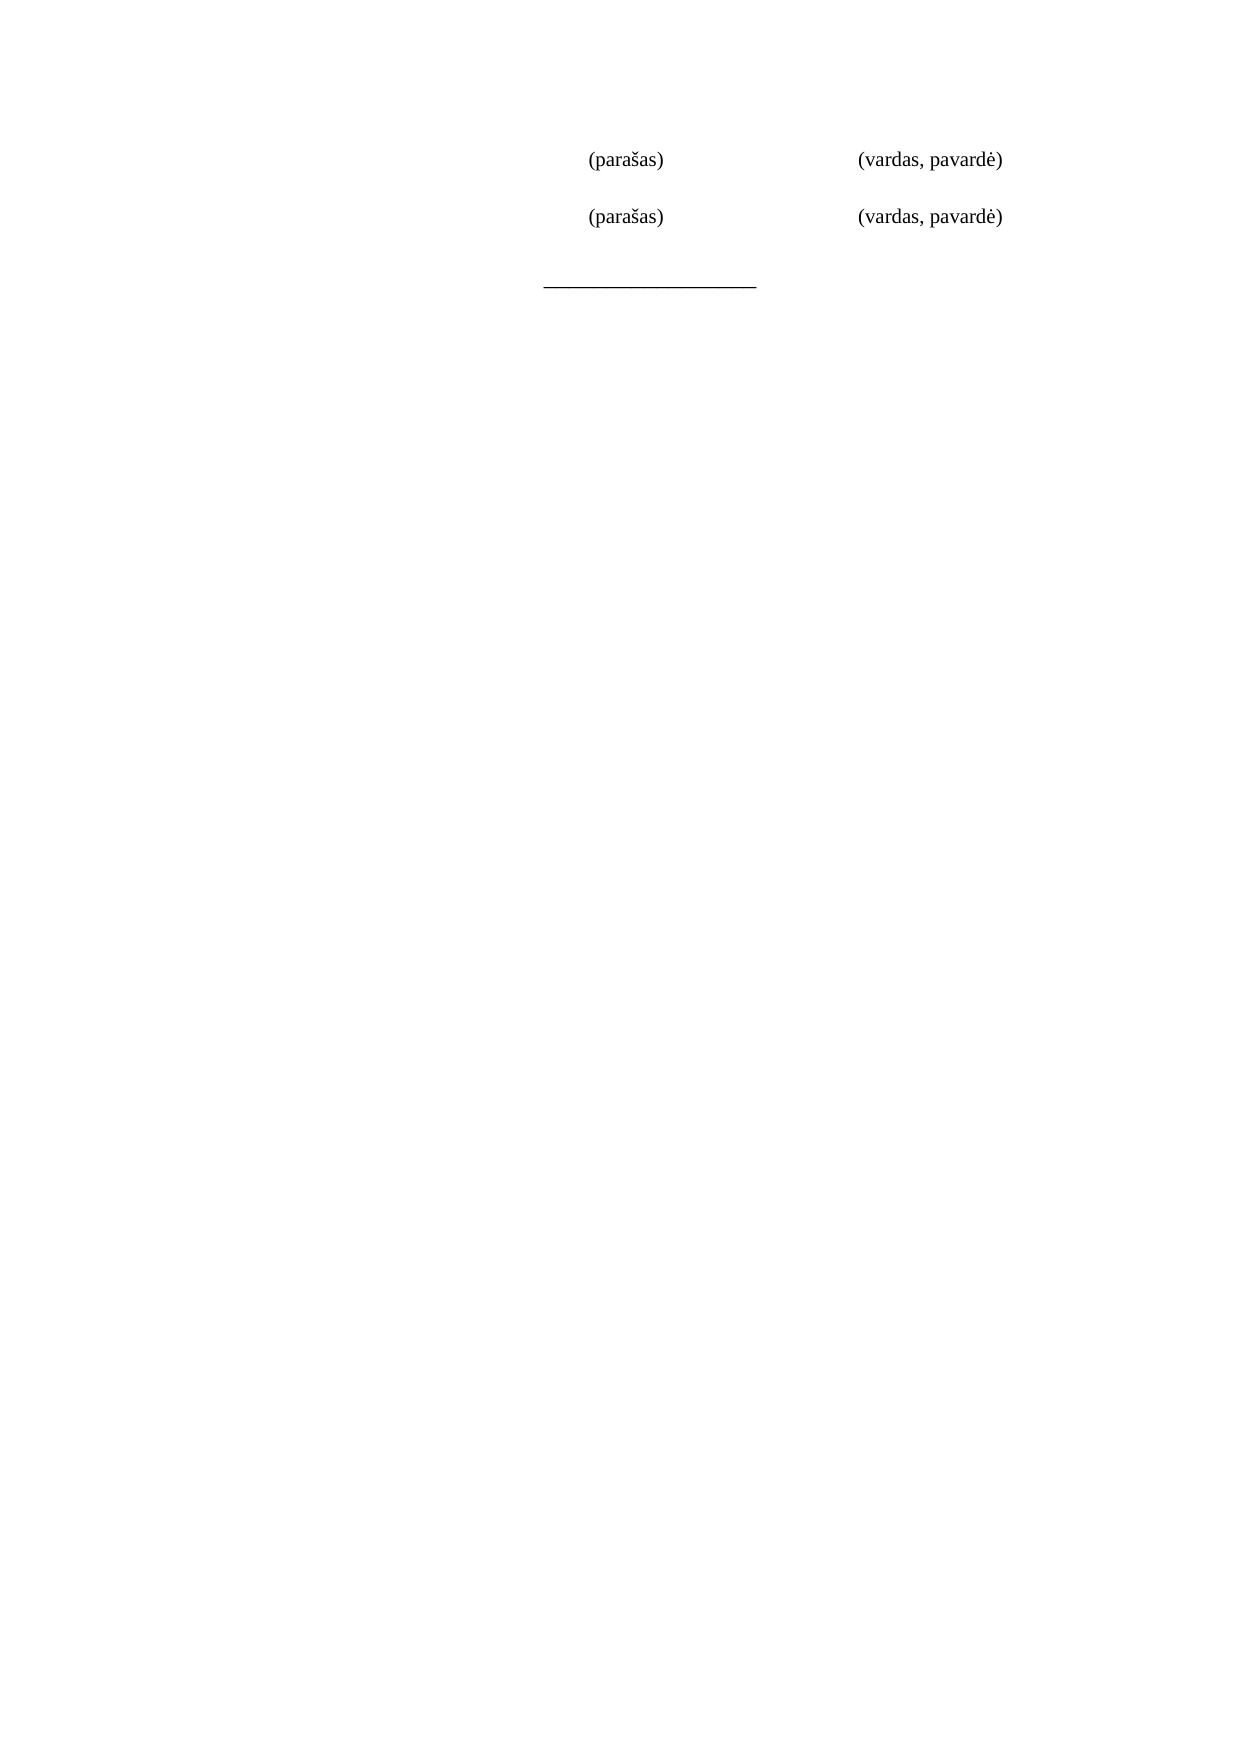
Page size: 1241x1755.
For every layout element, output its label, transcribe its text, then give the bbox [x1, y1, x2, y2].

table_cell [177, 118, 513, 147]
table_cell [177, 176, 513, 204]
table_cell [739, 118, 1122, 147]
table_cell (parašas) [514, 147, 738, 176]
table_cell [514, 118, 738, 147]
table_cell [177, 204, 513, 233]
table_cell [177, 147, 513, 176]
table_cell (vardas, pavardė) [739, 147, 1122, 176]
table_cell [739, 176, 1122, 204]
table_cell [514, 176, 738, 204]
table_cell (vardas, pavardė) [739, 204, 1122, 233]
text _________________ [177, 262, 1122, 291]
table_cell (parašas) [514, 204, 738, 233]
